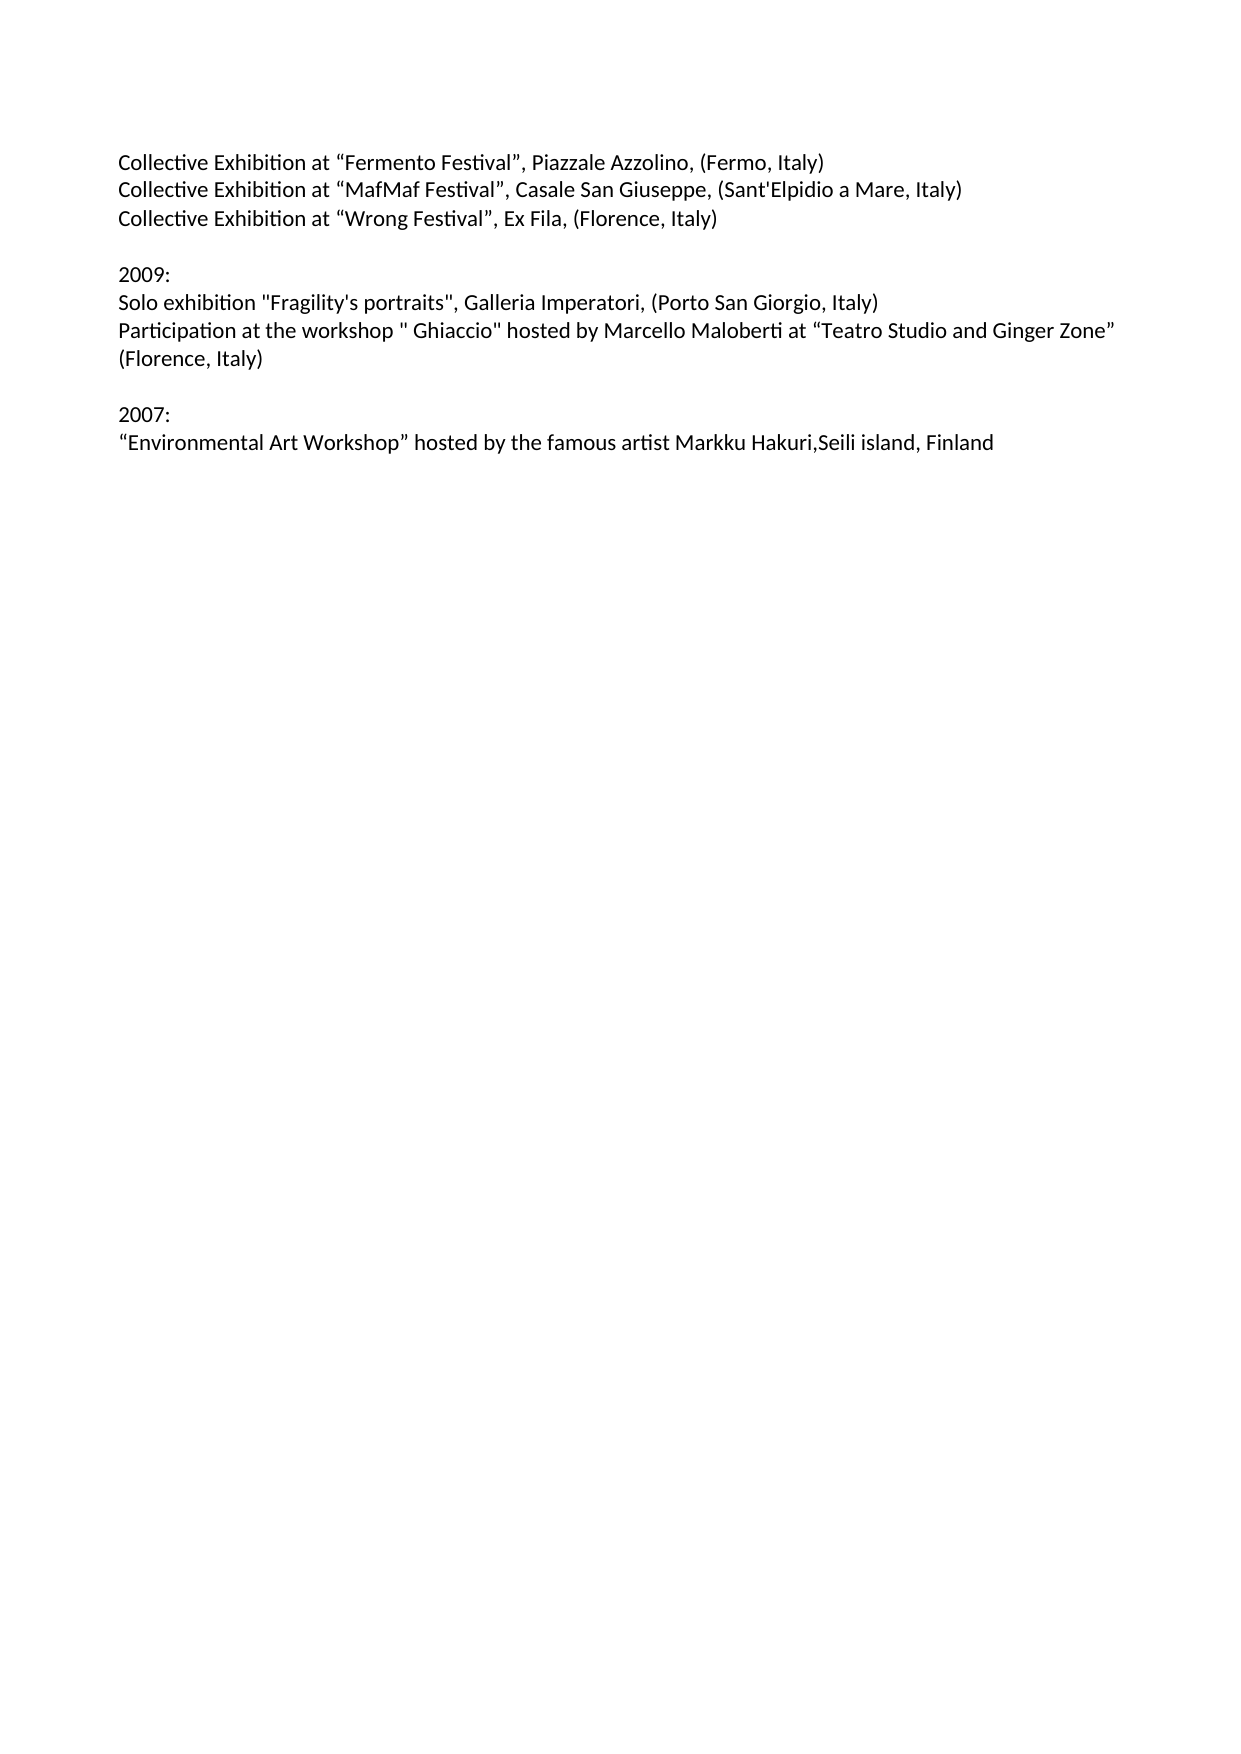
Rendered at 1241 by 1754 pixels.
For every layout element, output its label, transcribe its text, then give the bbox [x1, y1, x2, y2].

text 2009: [118, 260, 1122, 288]
text Collective Exhibition at “Wrong Festival”, Ex Fila, (Florence, Italy) ​ [118, 204, 1122, 232]
text Solo exhibition "Fragility's portraits", Galleria Imperatori, (Porto San Giorgio, Italy)​ [118, 288, 1122, 316]
text Collective Exhibition at “MafMaf Festival”, Casale San Giuseppe, (Sant'Elpidio a Mare, Italy)​ [118, 176, 1122, 204]
text 2007: [118, 400, 1122, 428]
text “Environmental Art Workshop” hosted by the famous artist Markku Hakuri,Seili island, Finland [118, 428, 1122, 456]
text Participation at the workshop " Ghiaccio" hosted by Marcello Maloberti at “Teatro Studio and Ginger Zone” (Florence, Italy) [118, 316, 1122, 372]
text Collective Exhibition at “Fermento Festival”, Piazzale Azzolino, (Fermo, Italy) ​ [118, 148, 1122, 176]
